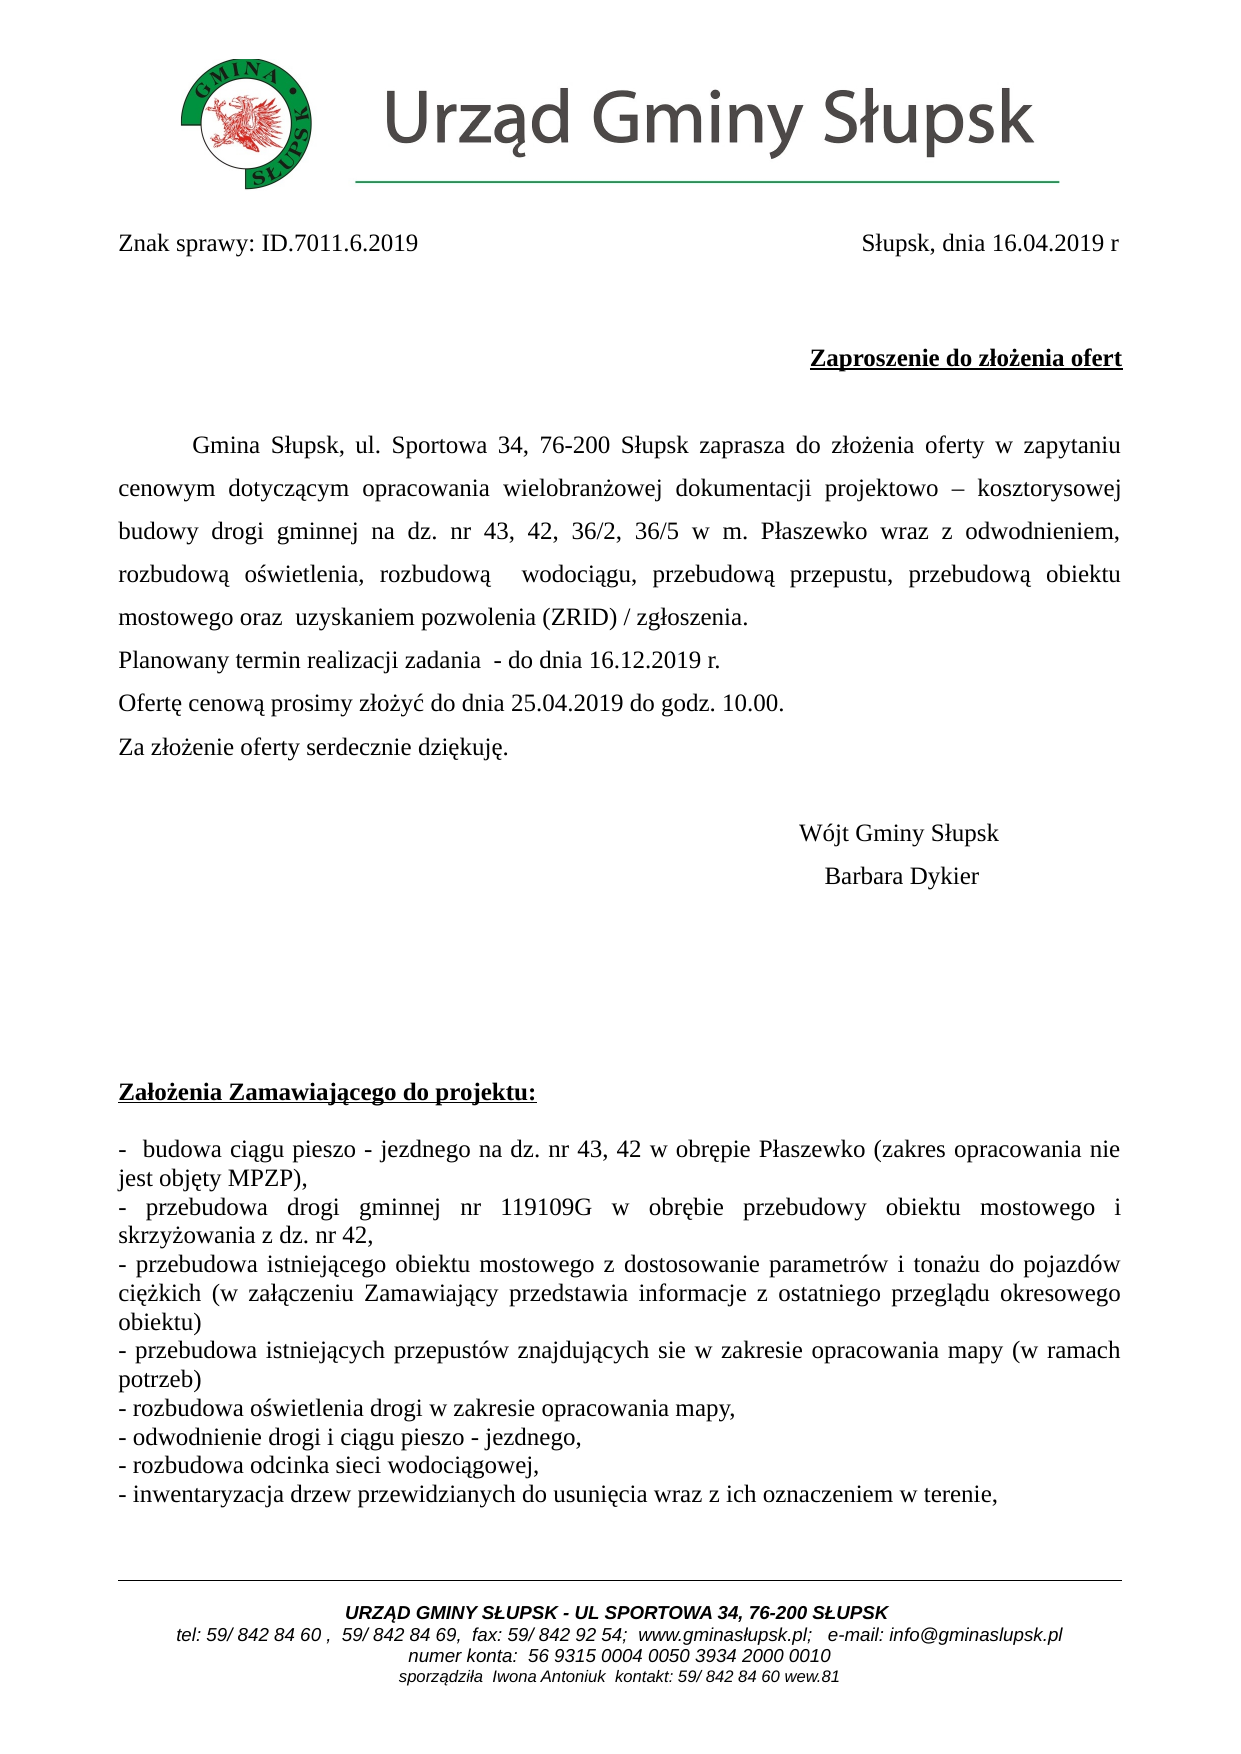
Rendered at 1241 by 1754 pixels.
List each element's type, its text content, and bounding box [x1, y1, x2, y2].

text - budowa ciągu pieszo - jezdnego na dz. nr 43, 42 w obrępie Płaszewko (zakres opracowania nie jest objęty MPZP), [118, 1134, 1122, 1192]
text Za złożenie oferty serdecznie dziękuję. [118, 732, 1122, 760]
text Wójt Gminy Słupsk [118, 818, 1122, 847]
text Ofertę cenową prosimy złożyć do dnia 25.04.2019 do godz. 10.00. [118, 688, 1122, 717]
text - przebudowa istniejących przepustów znajdujących sie w zakresie opracowania mapy (w ramach potrzeb) [118, 1335, 1122, 1393]
text - rozbudowa oświetlenia drogi w zakresie opracowania mapy, [118, 1393, 1122, 1422]
text Gmina Słupsk, ul. Sportowa 34, 76-200 Słupsk zaprasza do złożenia oferty w zapytaniu cenowym dotyczącym opracowania wielobranżowej dokumentacji projektowo – kosztorysowej budowy drogi gminnej na dz. nr 43, 42, 36/2, 36/5 w m. Płaszewko wraz z odwodnieniem, rozbudową oświetlenia, rozbudową wodociągu, przebudową przepustu, przebudową obiektu mostowego oraz uzyskaniem pozwolenia (ZRID) / zgłoszenia. [118, 430, 1122, 631]
text - rozbudowa odcinka sieci wodociągowej, [118, 1450, 1122, 1479]
text Znak sprawy: ID.7011.6.2019 Słupsk, dnia 16.04.2019 r [118, 228, 1122, 286]
picture [180, 59, 1060, 191]
text - przebudowa istniejącego obiektu mostowego z dostosowanie parametrów i tonażu do pojazdów ciężkich (w załączeniu Zamawiający przedstawia informacje z ostatniego przeglądu okresowego obiektu) [118, 1249, 1122, 1335]
text Założenia Zamawiającego do projektu: [118, 1077, 1122, 1105]
text - inwentaryzacja drzew przewidzianych do usunięcia wraz z ich oznaczeniem w terenie, [118, 1479, 1122, 1508]
text Barbara Dykier [118, 861, 1122, 890]
text - przebudowa drogi gminnej nr 119109G w obrębie przebudowy obiektu mostowego i skrzyżowania z dz. nr 42, [118, 1192, 1122, 1249]
text Zaproszenie do złożenia ofert [118, 343, 1122, 372]
text Planowany termin realizacji zadania - do dnia 16.12.2019 r. [118, 645, 1122, 674]
text - odwodnienie drogi i ciągu pieszo - jezdnego, [118, 1422, 1122, 1450]
